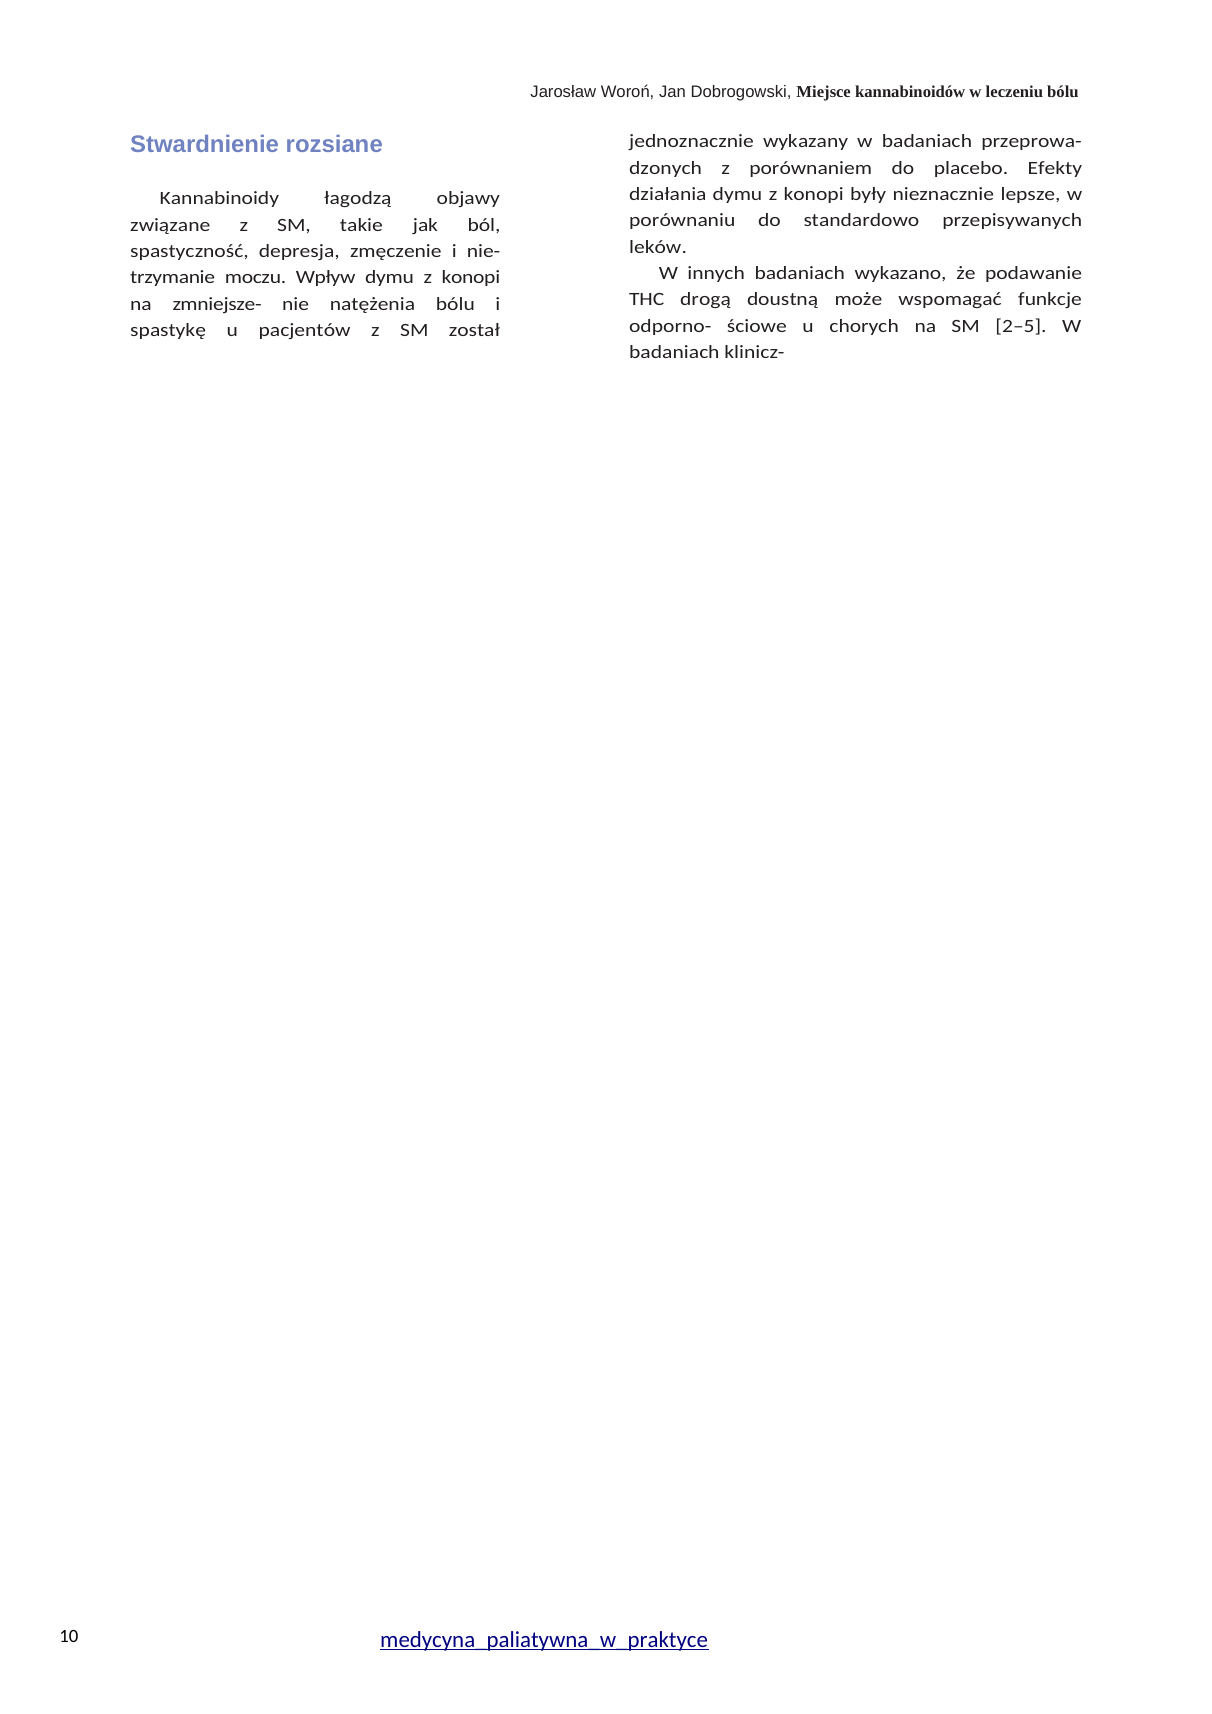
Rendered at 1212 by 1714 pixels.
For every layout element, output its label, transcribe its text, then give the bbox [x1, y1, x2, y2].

text W innych badaniach wykazano, że podawanie THC drogą doustną może wspomagać funkcje odporno- ściowe u chorych na SM [2–5]. W badaniach klinicz- [629, 261, 1082, 363]
subtitle Stwardnienie rozsiane [130, 129, 582, 157]
text jednoznacznie wykazany w badaniach przeprowa- dzonych z porównaniem do placebo. Efekty działania dymu z konopi były nieznacznie lepsze, w porównaniu do standardowo przepisywanych leków. [629, 129, 1082, 258]
text Kannabinoidy łagodzą objawy związane z SM, takie jak ból, spastyczność, depresja, zmęczenie i nie- trzymanie moczu. Wpływ dymu z konopi na zmniejsze- nie natężenia bólu i spastykę u pacjentów z SM został [130, 187, 500, 341]
